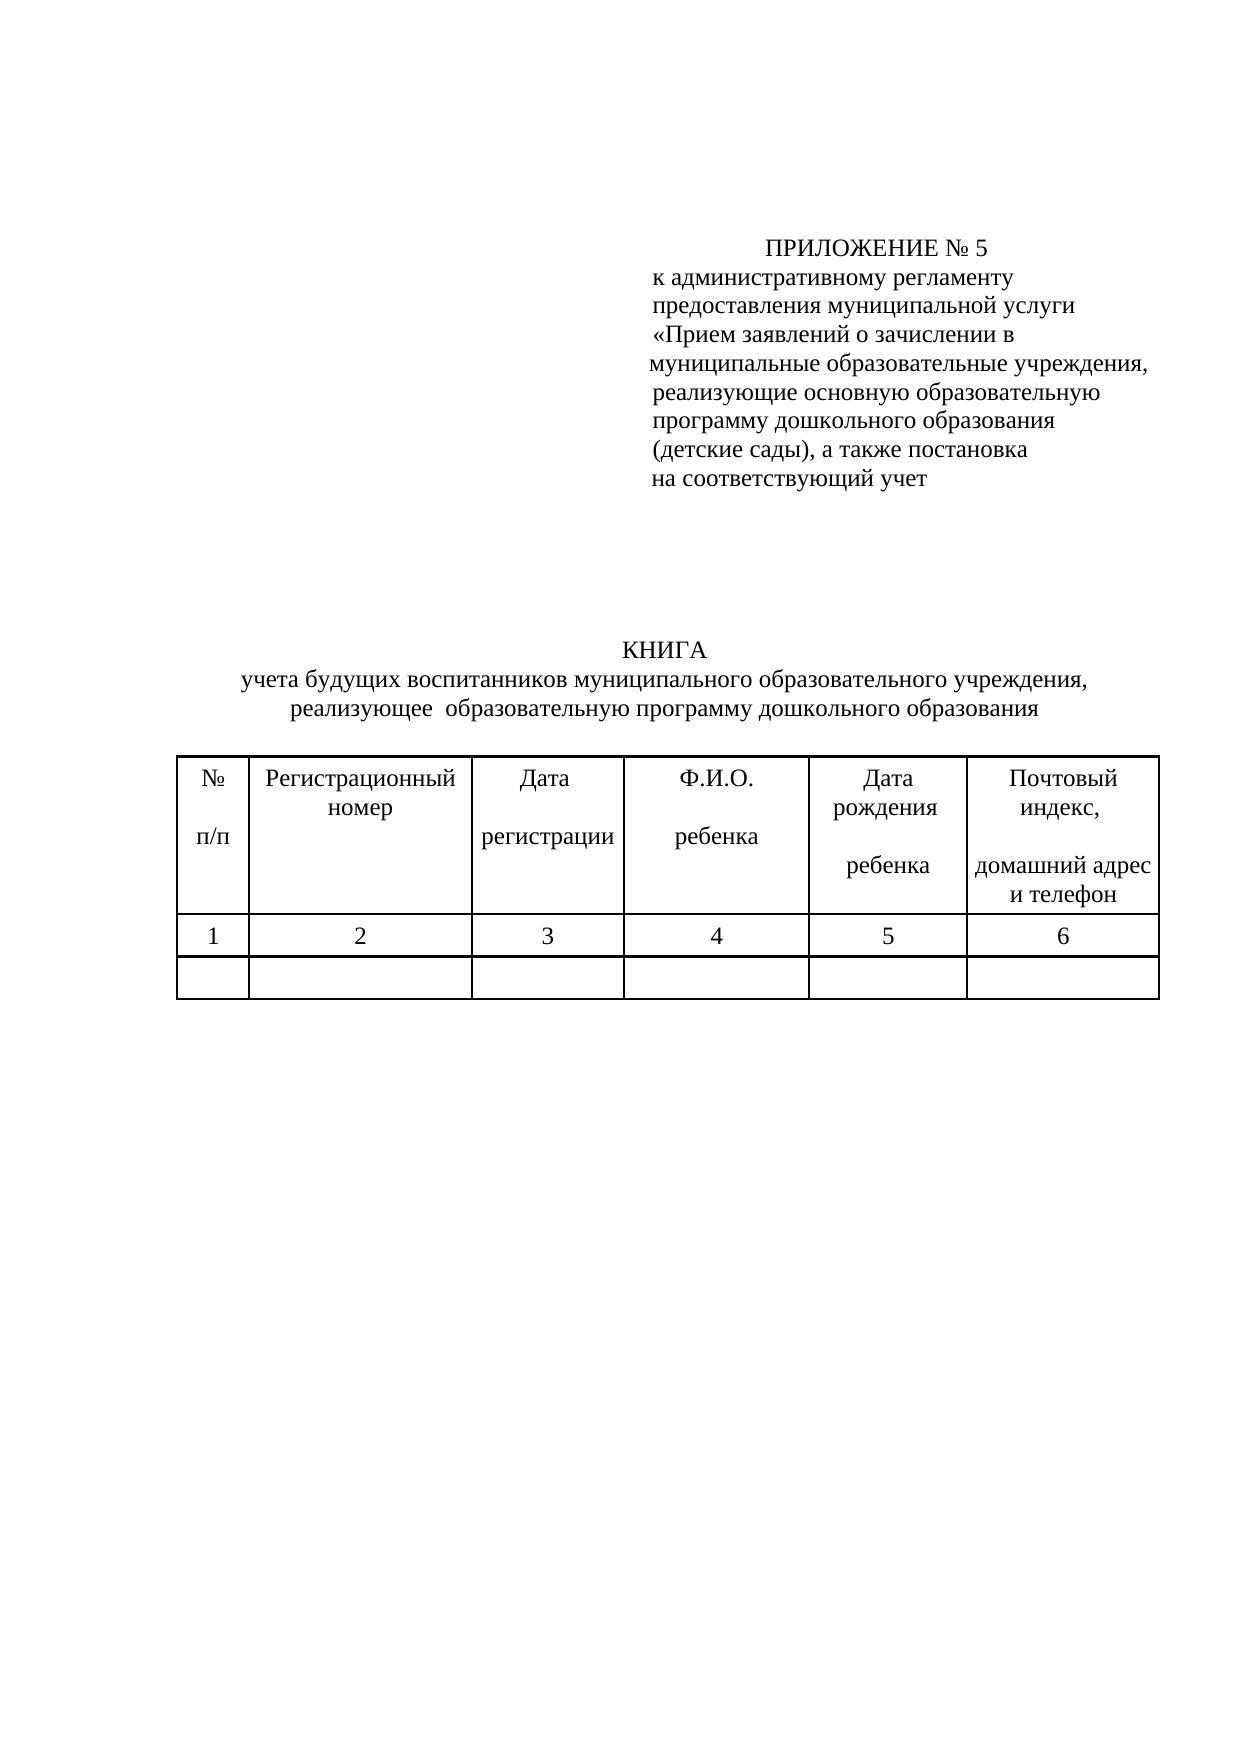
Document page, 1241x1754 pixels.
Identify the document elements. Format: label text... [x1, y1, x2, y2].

table_header Почтовый индекс, домашний адрес и телефон [968, 758, 1158, 913]
text муниципальные образовательные учреждения, [177, 348, 1152, 377]
table_cell [178, 958, 248, 998]
table_header Дата регистрации [473, 758, 623, 913]
table_cell 2 [250, 915, 471, 955]
table_header Ф.И.О. ребенка [625, 758, 808, 913]
table_cell 6 [968, 915, 1158, 955]
table_header № п/п [178, 758, 248, 913]
text реализующие основную образовательную [177, 377, 1152, 406]
table_cell 4 [625, 915, 808, 955]
text «Прием заявлений о зачислении в [177, 319, 1152, 348]
table_cell [473, 958, 623, 998]
table_header Регистрационный номер [250, 758, 471, 913]
table_cell [250, 958, 471, 998]
table_header Дата рождения ребенка [810, 758, 966, 913]
table_cell 3 [473, 915, 623, 955]
text (детские сады), а также постановка [177, 434, 1152, 463]
text предоставления муниципальной услуги [177, 291, 1152, 319]
text ПРИЛОЖЕНИЕ № 5 [177, 233, 1152, 262]
text к административному регламенту [177, 262, 1152, 291]
text на соответствующий учет [177, 463, 1152, 607]
table_cell 1 [178, 915, 248, 955]
table_cell [810, 958, 966, 998]
table_cell [625, 958, 808, 998]
table_cell [968, 958, 1158, 998]
table_cell 5 [810, 915, 966, 955]
text программу дошкольного образования [177, 406, 1152, 434]
text КНИГА учета будущих воспитанников муниципального образовательного учреждения, реализующее образовательную программу дошкольного образования [177, 636, 1152, 722]
